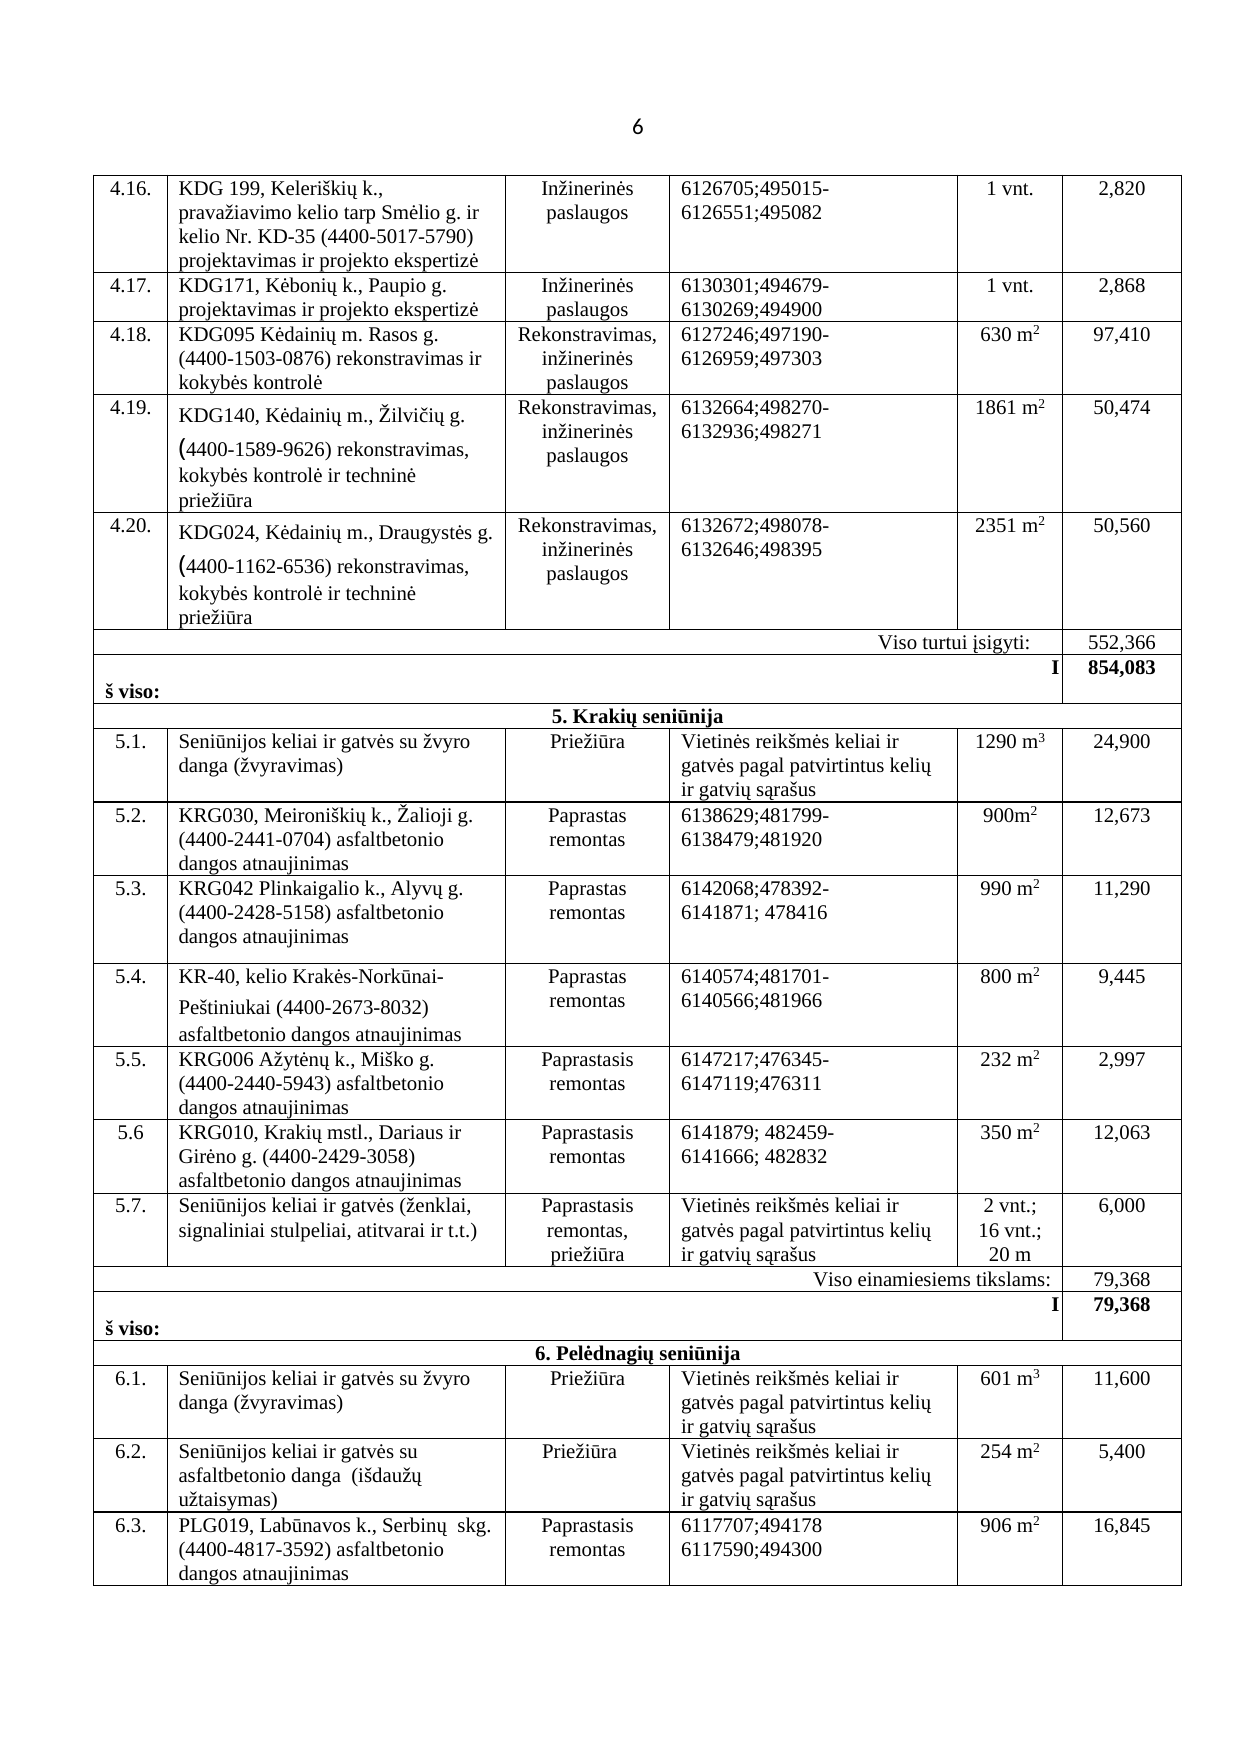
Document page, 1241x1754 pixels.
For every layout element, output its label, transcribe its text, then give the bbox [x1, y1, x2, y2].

table_cell KDG024, Kėdainių m., Draugystės g. (4400-1162-6536) rekonstravimas, kokybės kontrolė ir techninė priežiūra [168, 513, 505, 629]
table_cell 4.17. [94, 273, 167, 321]
table_cell Seniūnijos keliai ir gatvės (ženklai, signaliniai stulpeliai, atitvarai ir t.t.) [168, 1194, 505, 1266]
table_cell 6132664;498270- 6132936;498271 [670, 395, 957, 512]
table_cell 6132672;498078- 6132646;498395 [670, 513, 957, 629]
table_cell 1 vnt. [958, 176, 1062, 272]
table_cell 1861 m2 [958, 395, 1062, 512]
table_cell 11,600 [1063, 1366, 1181, 1438]
table_cell Paprastasis remontas, priežiūra [506, 1194, 669, 1266]
table_cell 50,560 [1063, 513, 1181, 629]
table_cell 2351 m2 [958, 513, 1062, 629]
table_cell 4.19. [94, 395, 167, 512]
table_cell 6.3. [94, 1513, 167, 1585]
table_cell 6147217;476345-6147119;476311 [670, 1047, 957, 1119]
table_cell Seniūnijos keliai ir gatvės su žvyro danga (žvyravimas) [168, 1366, 505, 1438]
table_cell PLG019, Labūnavos k., Serbinų skg. (4400-4817-3592) asfaltbetonio dangos atnaujinimas [168, 1513, 505, 1585]
table_cell KRG010, Krakių mstl., Dariaus ir Girėno g. (4400-2429-3058) asfaltbetonio dangos atnaujinimas [168, 1120, 505, 1192]
table_cell 5,400 [1063, 1439, 1181, 1511]
table_cell Paprastas remontas [506, 876, 669, 963]
table_cell 6130301;494679- 6130269;494900 [670, 273, 957, 321]
table_cell 6142068;478392- 6141871; 478416 [670, 876, 957, 963]
table_cell 5.3. [94, 876, 167, 963]
table_cell Paprastas remontas [506, 964, 669, 1046]
table_cell 24,900 [1063, 729, 1181, 801]
table_cell Rekonstravimas, inžinerinės paslaugos [506, 395, 669, 512]
table_cell 5.2. [94, 803, 167, 875]
table_cell 990 m2 [958, 876, 1062, 963]
table_cell 232 m2 [958, 1047, 1062, 1119]
table_cell Priežiūra [506, 1439, 669, 1511]
table_cell Vietinės reikšmės keliai ir gatvės pagal patvirtintus kelių ir gatvių sąrašus [670, 1439, 957, 1511]
table_cell 552,366 [1063, 630, 1181, 654]
table_cell Inžinerinės paslaugos [506, 176, 669, 272]
table_cell KRG006 Ažytėnų k., Miško g. (4400-2440-5943) asfaltbetonio dangos atnaujinimas [168, 1047, 505, 1119]
table_cell Iš viso: [94, 1292, 1062, 1340]
table_cell KRG042 Plinkaigalio k., Alyvų g. (4400-2428-5158) asfaltbetonio dangos atnaujinimas [168, 876, 505, 963]
table_cell 5.1. [94, 729, 167, 801]
table_cell KDG 199, Keleriškių k., pravažiavimo kelio tarp Smėlio g. ir kelio Nr. KD-35 (4400-5017-5790) projektavimas ir projekto ekspertizė [168, 176, 505, 272]
table_cell 4.16. [94, 176, 167, 272]
table_cell 6117707;494178 6117590;494300 [670, 1513, 957, 1585]
table_cell 79,368 [1063, 1267, 1181, 1291]
table_cell 5. Krakių seniūnija [94, 704, 1181, 728]
table_cell Vietinės reikšmės keliai ir gatvės pagal patvirtintus kelių ir gatvių sąrašus [670, 1194, 957, 1266]
table_cell 5.7. [94, 1194, 167, 1266]
table_cell 6,000 [1063, 1194, 1181, 1266]
table_cell 97,410 [1063, 322, 1181, 394]
table_cell 5.4. [94, 964, 167, 1046]
table_cell 900m2 [958, 803, 1062, 875]
table_cell 4.20. [94, 513, 167, 629]
table_cell 6.1. [94, 1366, 167, 1438]
table_cell Rekonstravimas, inžinerinės paslaugos [506, 513, 669, 629]
table_cell 11,290 [1063, 876, 1181, 963]
table_cell 6.2. [94, 1439, 167, 1511]
table_cell 4.18. [94, 322, 167, 394]
table_cell 254 m2 [958, 1439, 1062, 1511]
table_cell 2,868 [1063, 273, 1181, 321]
table_cell 854,083 [1063, 655, 1181, 703]
table_cell Priežiūra [506, 729, 669, 801]
table_cell Seniūnijos keliai ir gatvės su asfaltbetonio danga (išdaužų užtaisymas) [168, 1439, 505, 1511]
table_cell Viso einamiesiems tikslams: [94, 1267, 1062, 1291]
table_cell KDG140, Kėdainių m., Žilvičių g. (4400-1589-9626) rekonstravimas, kokybės kontrolė ir techninė priežiūra [168, 395, 505, 512]
table_cell 79,368 [1063, 1292, 1181, 1340]
table_cell Vietinės reikšmės keliai ir gatvės pagal patvirtintus kelių ir gatvių sąrašus [670, 1366, 957, 1438]
table_cell 12,063 [1063, 1120, 1181, 1192]
table_cell 1290 m3 [958, 729, 1062, 801]
table_cell 630 m2 [958, 322, 1062, 394]
table_cell 2,997 [1063, 1047, 1181, 1119]
table_cell 5.6 [94, 1120, 167, 1192]
table_cell Rekonstravimas, inžinerinės paslaugos [506, 322, 669, 394]
table_cell Paprastasis remontas [506, 1120, 669, 1192]
table_cell Paprastasis remontas [506, 1513, 669, 1585]
table_cell Seniūnijos keliai ir gatvės su žvyro danga (žvyravimas) [168, 729, 505, 801]
table_cell 2,820 [1063, 176, 1181, 272]
table_cell KR-40, kelio Krakės-Norkūnai-Peštiniukai (4400-2673-8032) asfaltbetonio dangos atnaujinimas [168, 964, 505, 1046]
table_cell 9,445 [1063, 964, 1181, 1046]
table_cell Paprastas remontas [506, 803, 669, 875]
table_cell KRG030, Meironiškių k., Žalioji g. (4400-2441-0704) asfaltbetonio dangos atnaujinimas [168, 803, 505, 875]
table_cell 1 vnt. [958, 273, 1062, 321]
table_cell 906 m2 [958, 1513, 1062, 1585]
table_cell 2 vnt.; 16 vnt.; 20 m [958, 1194, 1062, 1266]
table_cell 6. Pelėdnagių seniūnija [94, 1341, 1181, 1365]
table_cell 6140574;481701-6140566;481966 [670, 964, 957, 1046]
table_cell 16,845 [1063, 1513, 1181, 1585]
table_cell 6141879; 482459- 6141666; 482832 [670, 1120, 957, 1192]
table_cell 350 m2 [958, 1120, 1062, 1192]
table_cell 6127246;497190-6126959;497303 [670, 322, 957, 394]
table_cell Priežiūra [506, 1366, 669, 1438]
table_cell 12,673 [1063, 803, 1181, 875]
table_cell 800 m2 [958, 964, 1062, 1046]
table_cell KDG171, Kėbonių k., Paupio g. projektavimas ir projekto ekspertizė [168, 273, 505, 321]
table_cell KDG095 Kėdainių m. Rasos g. (4400-1503-0876) rekonstravimas ir kokybės kontrolė [168, 322, 505, 394]
table_cell Paprastasis remontas [506, 1047, 669, 1119]
table_cell Inžinerinės paslaugos [506, 273, 669, 321]
table_cell Viso turtui įsigyti: [94, 630, 1062, 654]
table_cell 6126705;495015- 6126551;495082 [670, 176, 957, 272]
table_cell 6138629;481799- 6138479;481920 [670, 803, 957, 875]
table_cell 50,474 [1063, 395, 1181, 512]
table_cell Iš viso: [94, 655, 1062, 703]
table_cell 5.5. [94, 1047, 167, 1119]
table_cell 601 m3 [958, 1366, 1062, 1438]
table_cell Vietinės reikšmės keliai ir gatvės pagal patvirtintus kelių ir gatvių sąrašus [670, 729, 957, 801]
